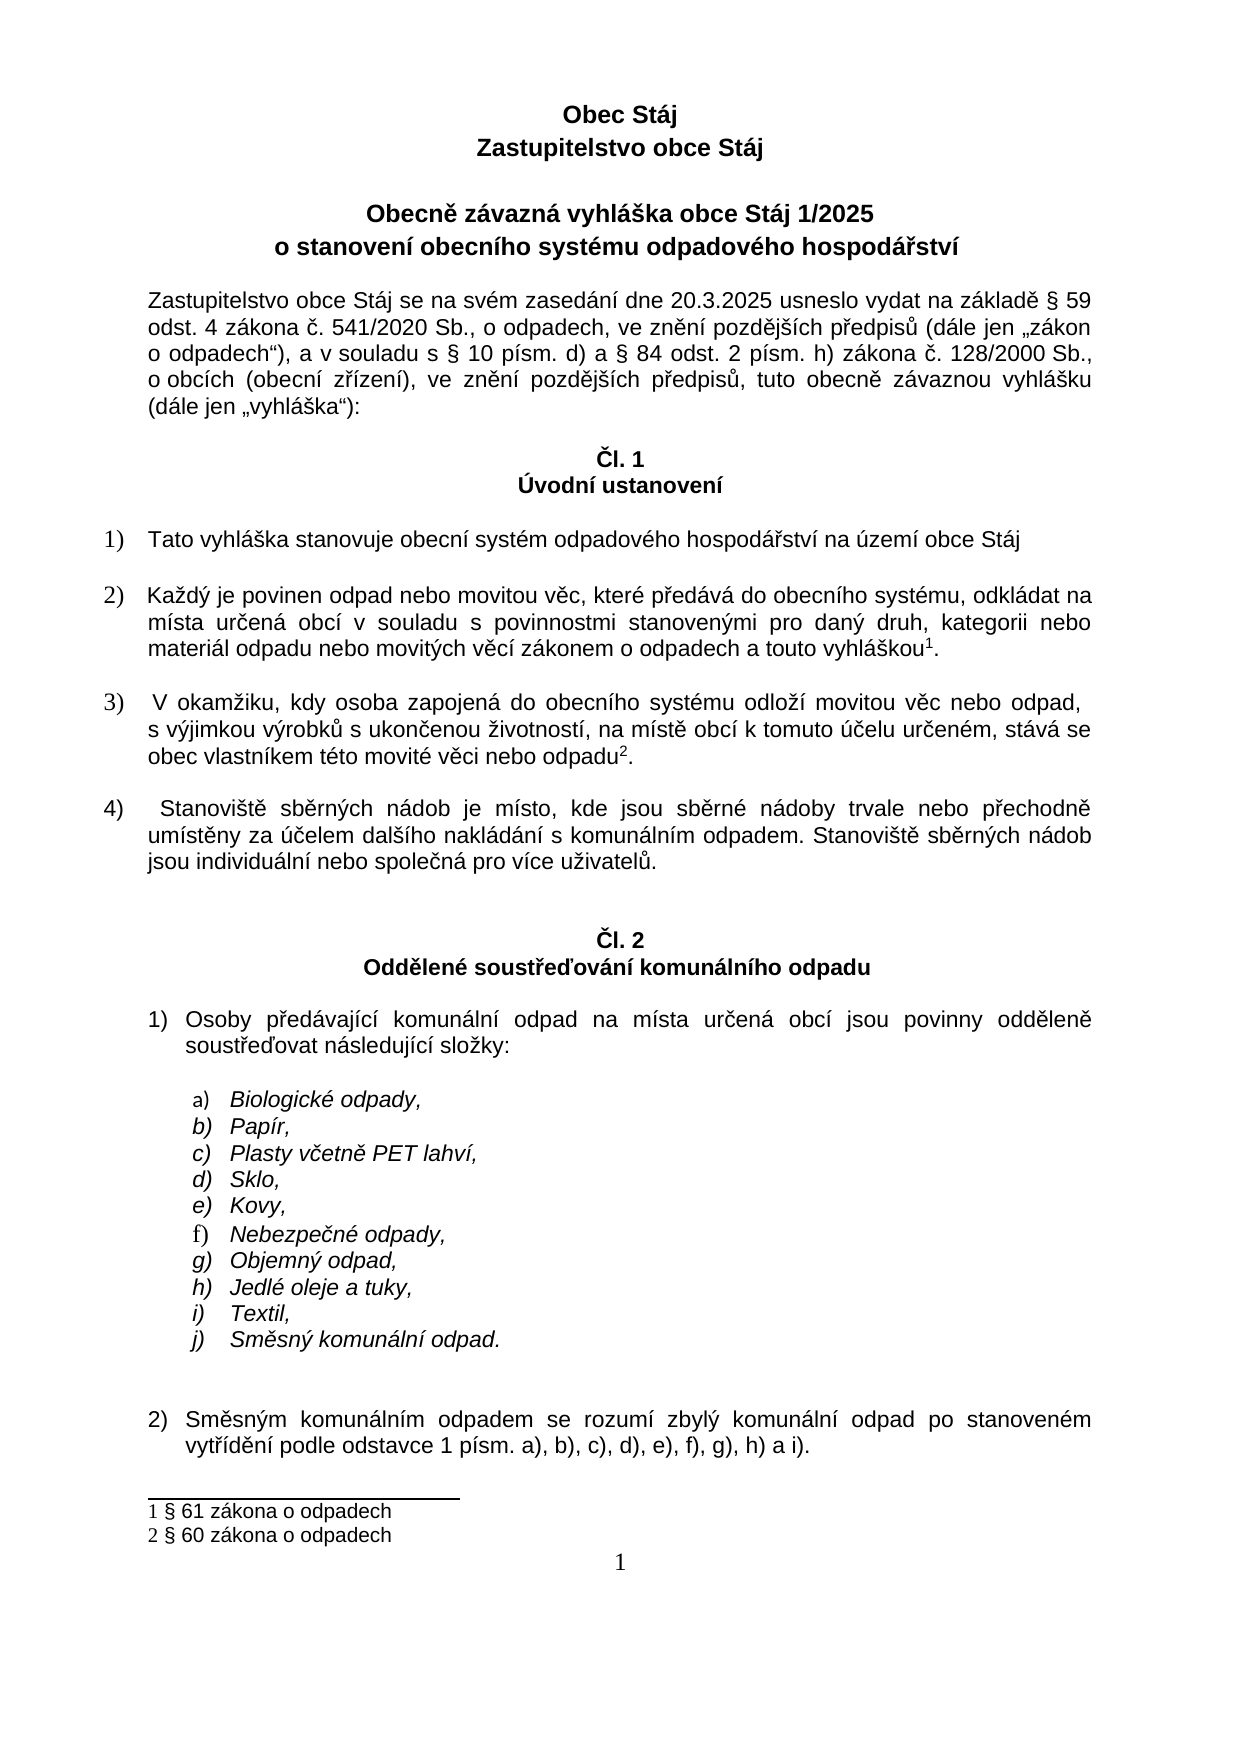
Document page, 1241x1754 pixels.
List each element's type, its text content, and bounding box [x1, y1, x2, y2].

list Směsným komunálním odpadem se rozumí zbylý komunální odpad po stanoveném vytřídění podle odstavce 1 písm. a), b), c), d), e), f), g), h) a i). [148, 1406, 1092, 1458]
list Nebezpečné odpady, [192, 1219, 1092, 1247]
list Osoby předávající komunální odpad na místa určená obcí jsou povinny odděleně soustřeďovat následující složky: [148, 1006, 1092, 1059]
list Kovy, [192, 1192, 1092, 1219]
list Objemný odpad, [192, 1247, 1092, 1274]
list § 61 zákona o odpadech [148, 1499, 1092, 1523]
list Textil, [192, 1300, 1092, 1326]
list Plasty včetně PET lahví, [192, 1139, 1092, 1166]
list Sklo, [192, 1166, 1092, 1192]
text Čl. 2 [148, 927, 1092, 953]
subtitle Úvodní ustanovení [148, 472, 1092, 498]
list Jedlé oleje a tuky, [192, 1274, 1092, 1300]
list § 60 zákona o odpadech [148, 1523, 1092, 1547]
list Každý je povinen odpad nebo movitou věc, které předává do obecního systému, odkládat na místa určená obcí v souladu s povinnostmi stanovenými pro daný druh, kategorii nebo materiál odpadu nebo movitých věcí zákonem o odpadech a touto vyhláškou. [103, 580, 1092, 661]
list Papír, [192, 1113, 1092, 1139]
list V okamžiku, kdy osoba zapojená do obecního systému odloží movitou věc nebo odpad, s výjimkou výrobků s ukončenou životností, na místě obcí k tomuto účelu určeném, stává se obec vlastníkem této movité věci nebo odpadu. [103, 687, 1092, 769]
list Směsný komunální odpad. [192, 1326, 1092, 1353]
text o stanovení obecního systému odpadového hospodářství [148, 232, 1092, 261]
list Biologické odpady, [192, 1085, 1092, 1113]
list Tato vyhláška stanovuje obecní systém odpadového hospodářství na území obce Stáj [103, 524, 1092, 553]
text Zastupitelstvo obce Stáj [148, 133, 1092, 162]
list Stanoviště sběrných nádob je místo, kde jsou sběrné nádoby trvale nebo přechodně umístěny za účelem dalšího nakládání s komunálním odpadem. Stanoviště sběrných nádob jsou individuální nebo společná pro více uživatelů. [103, 795, 1092, 874]
text Zastupitelstvo obce Stáj se na svém zasedání dne 20.3.2025 usneslo vydat na základě § 59 odst. 4 zákona č. 541/2020 Sb., o odpadech, ve znění pozdějších předpisů (dále jen „zákon o odpadech“), a v souladu s § 10 písm. d) a § 84 odst. 2 písm. h) zákona č. 128/2000 Sb., o obcích (obecní zřízení), ve znění pozdějších předpisů, tuto obecně závaznou vyhlášku (dále jen „vyhláška“): [148, 287, 1092, 419]
text Obecně závazná vyhláška obce Stáj 1/2025 [148, 199, 1092, 228]
text Obec Stáj [148, 100, 1092, 129]
text Oddělené soustřeďování komunálního odpadu [148, 953, 1092, 980]
text Čl. 1 [148, 446, 1092, 472]
